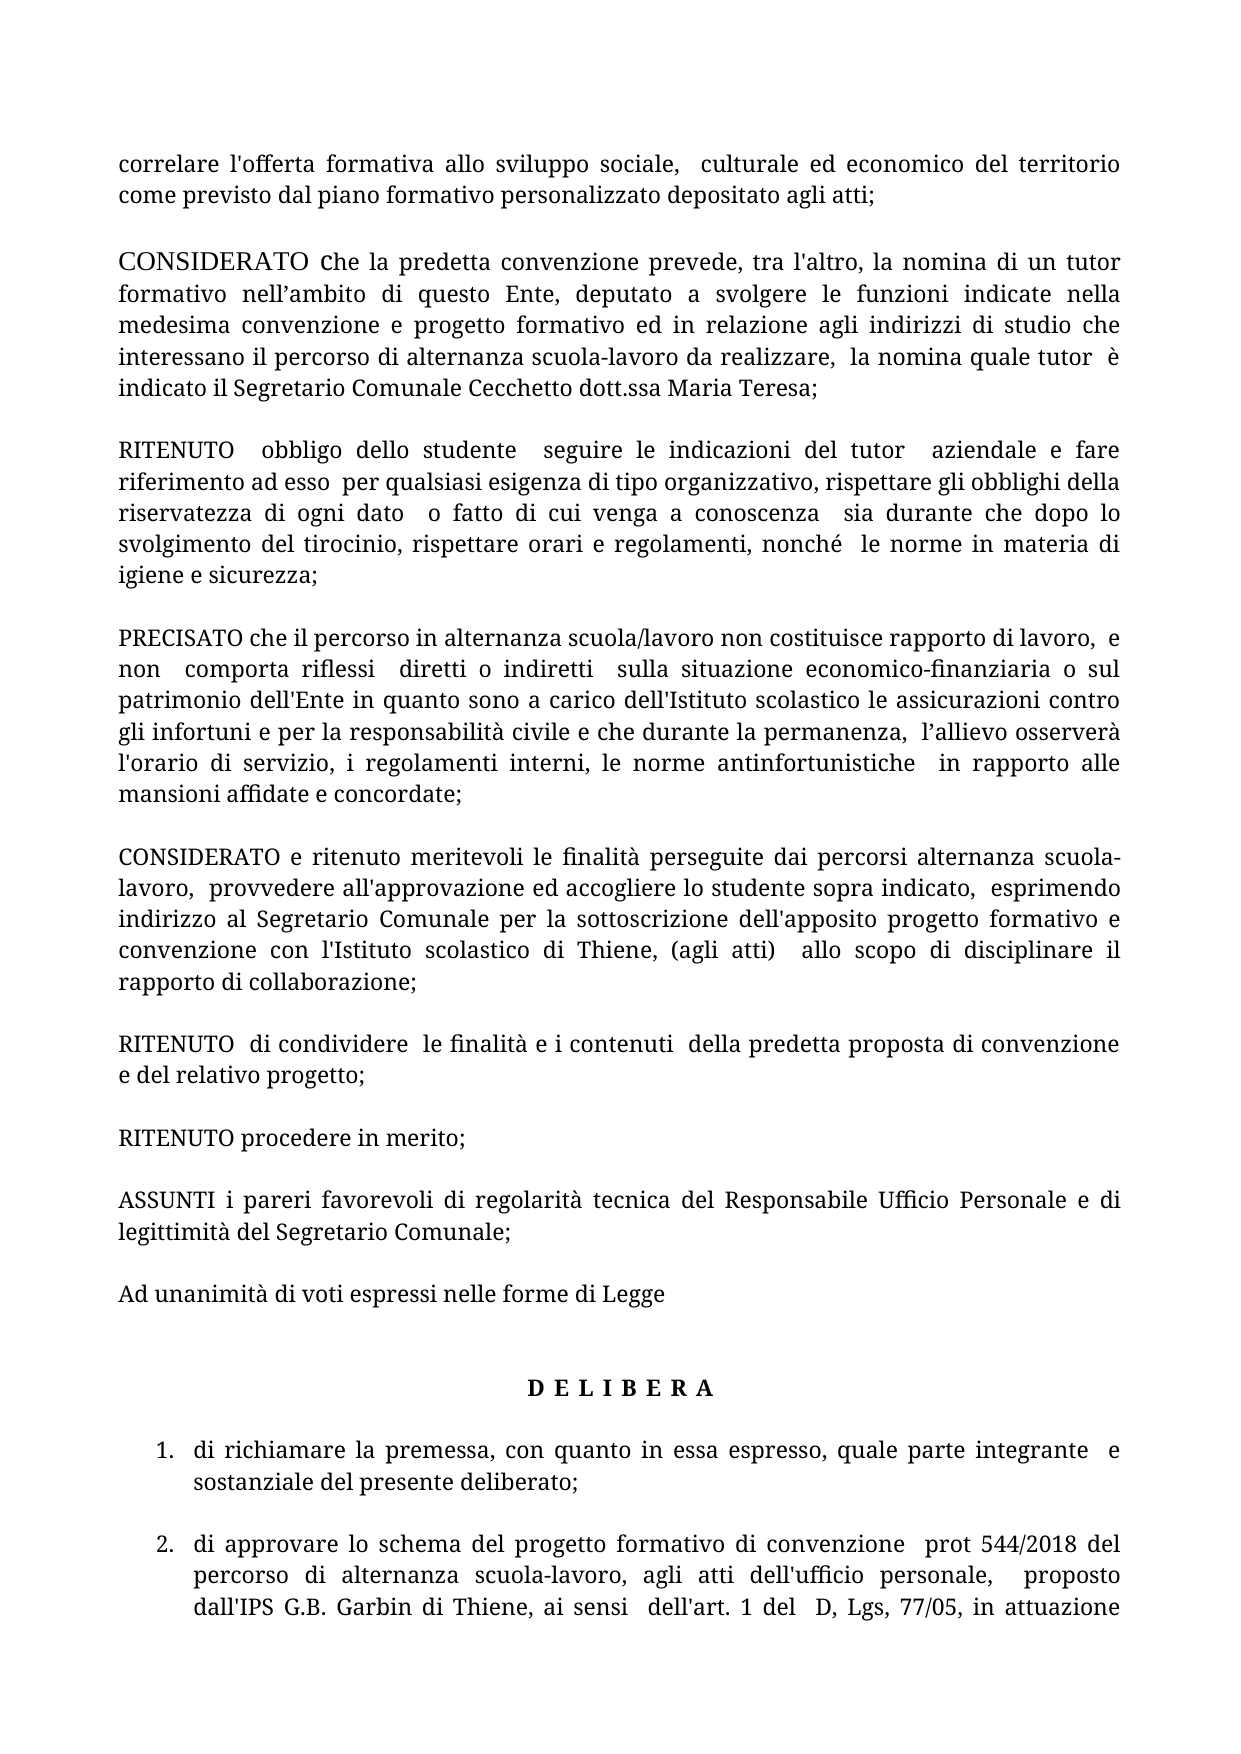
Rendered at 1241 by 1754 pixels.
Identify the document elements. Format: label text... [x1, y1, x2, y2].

text correlare l'offerta formativa allo sviluppo sociale, culturale ed economico del territorio come previsto dal piano formativo personalizzato depositato agli atti; [118, 148, 1122, 210]
text RITENUTO di condividere le finalità e i contenuti della predetta proposta di convenzione e del relativo progetto; [118, 1028, 1122, 1091]
list di approvare lo schema del progetto formativo di convenzione prot 544/2018 del percorso di alternanza scuola-lavoro, agli atti dell'ufficio personale, proposto dall'IPS G.B. Garbin di Thiene, ai sensi dell'art. 1 del D, Lgs, 77/05, in attuazione [156, 1528, 1122, 1622]
text CONSIDERATO e ritenuto meritevoli le finalità perseguite dai percorsi alternanza scuola-lavoro, provvedere all'approvazione ed accogliere lo studente sopra indicato, esprimendo indirizzo al Segretario Comunale per la sottoscrizione dell'apposito progetto formativo e convenzione con l'Istituto scolastico di Thiene, (agli atti) allo scopo di disciplinare il rapporto di collaborazione; [118, 841, 1122, 997]
subtitle DELIBERA [118, 1372, 1122, 1403]
list di richiamare la premessa, con quanto in essa espresso, quale parte integrante e sostanziale del presente deliberato; [156, 1434, 1122, 1497]
text CONSIDERATO che la predetta convenzione prevede, tra l'altro, la nomina di un tutor formativo nell’ambito di questo Ente, deputato a svolgere le funzioni indicate nella medesima convenzione e progetto formativo ed in relazione agli indirizzi di studio che interessano il percorso di alternanza scuola-lavoro da realizzare, la nomina quale tutor è indicato il Segretario Comunale Cecchetto dott.ssa Maria Teresa; [118, 241, 1122, 403]
text PRECISATO che il percorso in alternanza scuola/lavoro non costituisce rapporto di lavoro, e non comporta riflessi diretti o indiretti sulla situazione economico-finanziaria o sul patrimonio dell'Ente in quanto sono a carico dell'Istituto scolastico le assicurazioni contro gli infortuni e per la responsabilità civile e che durante la permanenza, l’allievo osserverà l'orario di servizio, i regolamenti interni, le norme antinfortunistiche in rapporto alle mansioni affidate e concordate; [118, 622, 1122, 809]
text RITENUTO obbligo dello studente seguire le indicazioni del tutor aziendale e fare riferimento ad esso per qualsiasi esigenza di tipo organizzativo, rispettare gli obblighi della riservatezza di ogni dato o fatto di cui venga a conoscenza sia durante che dopo lo svolgimento del tirocinio, rispettare orari e regolamenti, nonché le norme in materia di igiene e sicurezza; [118, 434, 1122, 591]
text ASSUNTI i pareri favorevoli di regolarità tecnica del Responsabile Ufficio Personale e di legittimità del Segretario Comunale; [118, 1184, 1122, 1247]
text Ad unanimità di voti espressi nelle forme di Legge [118, 1278, 1122, 1309]
text RITENUTO procedere in merito; [118, 1122, 1122, 1153]
